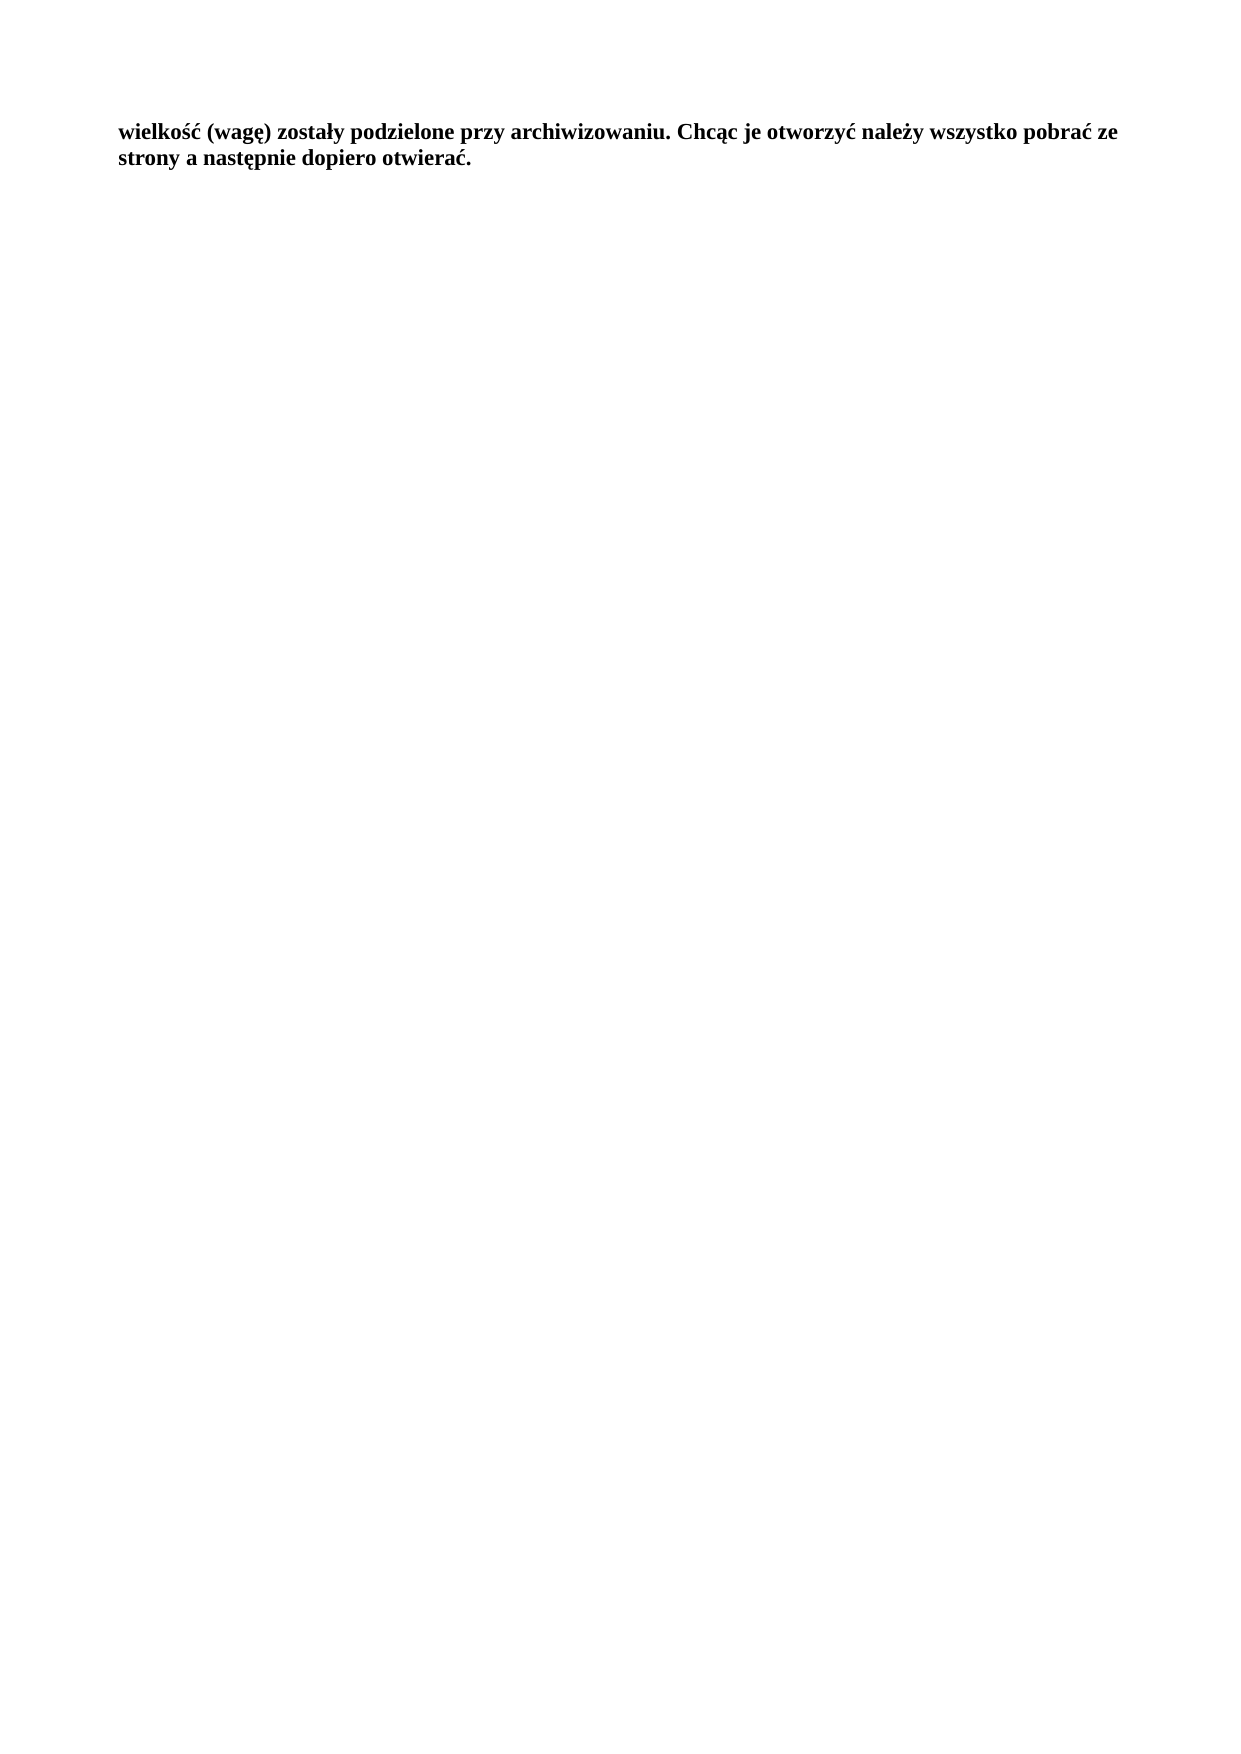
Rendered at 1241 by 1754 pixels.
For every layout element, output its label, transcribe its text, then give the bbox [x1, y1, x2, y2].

text wielkość (wagę) zostały podzielone przy archiwizowaniu. Chcąc je otworzyć należy wszystko pobrać ze strony a następnie dopiero otwierać. [118, 118, 1122, 171]
